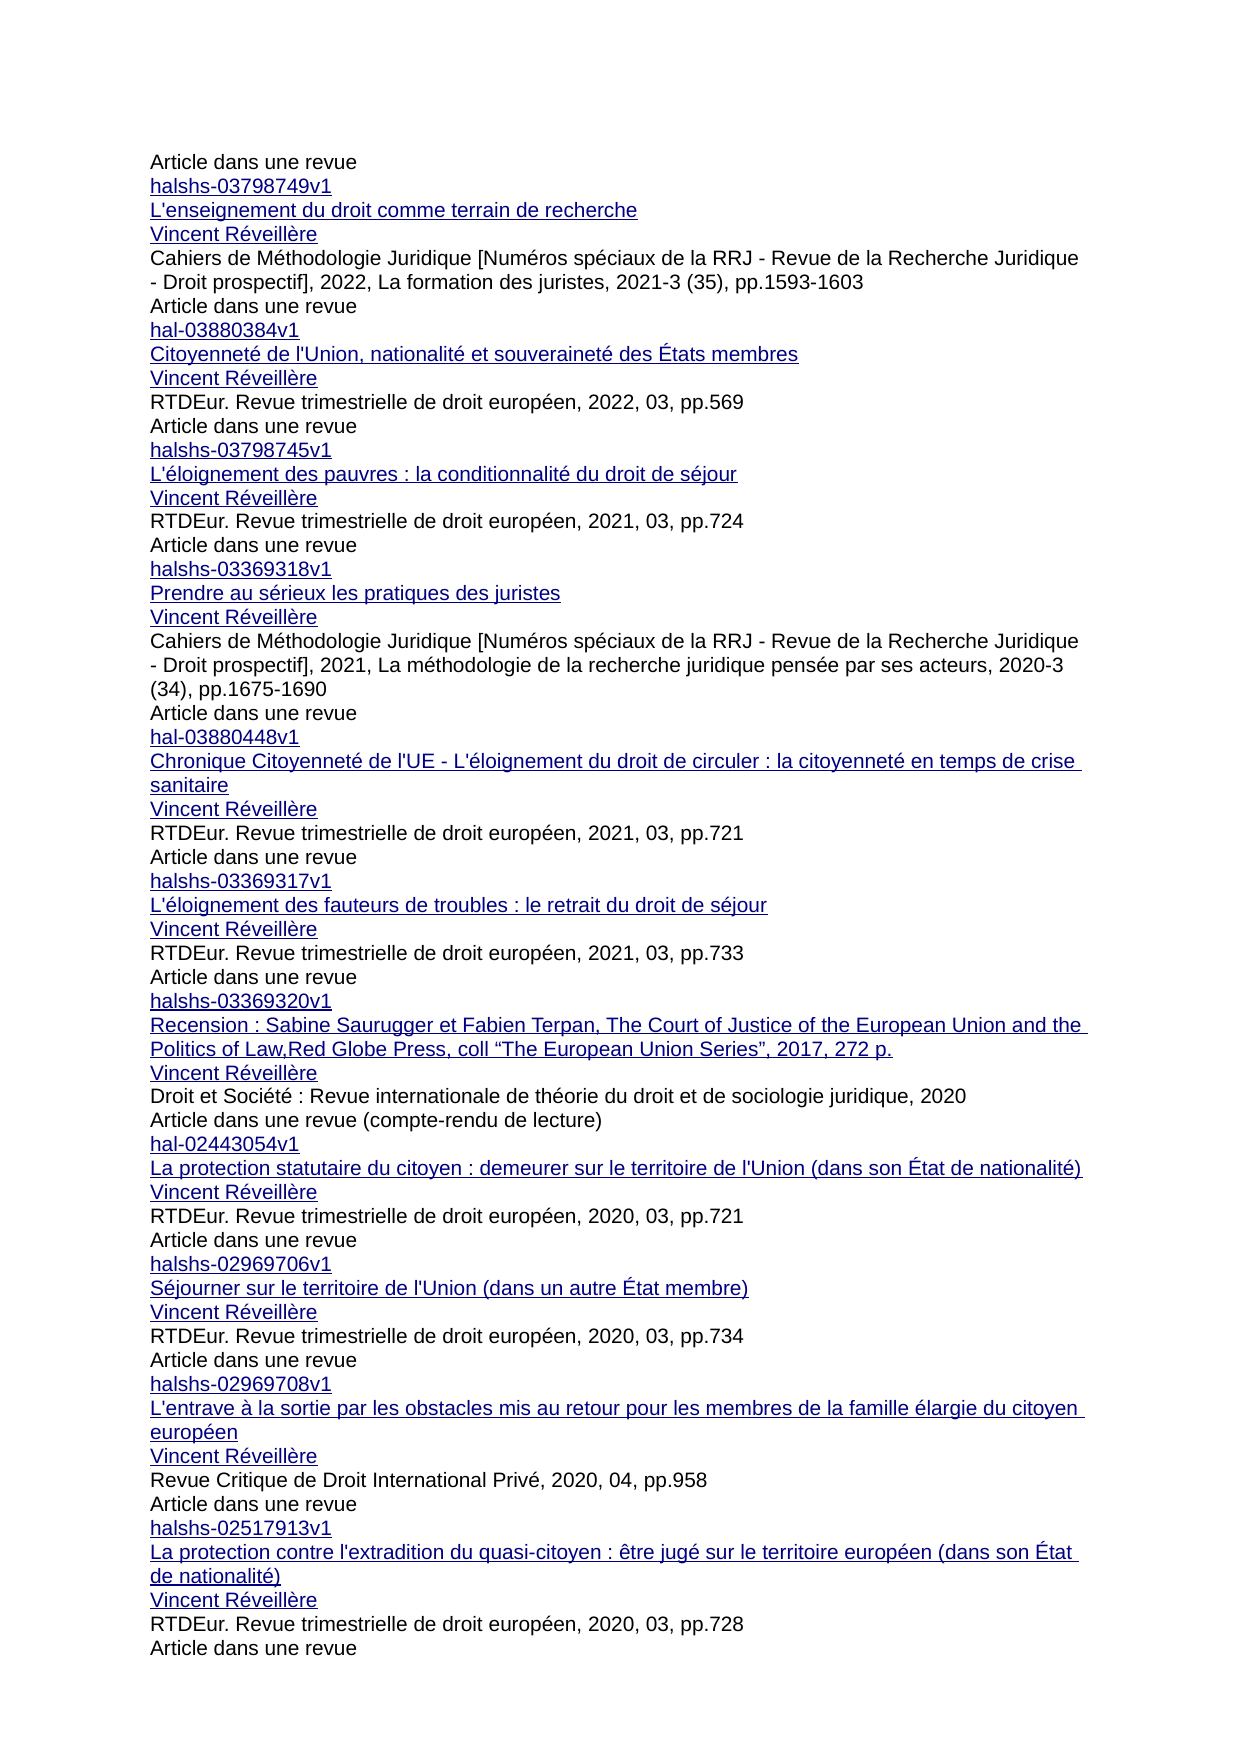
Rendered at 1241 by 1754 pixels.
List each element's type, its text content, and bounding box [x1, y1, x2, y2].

table_cell La protection contre l'extradition du quasi-citoyen : être jugé sur le territoire européen (dans son État de nationalité) Vincent Réveillère RTDEur. Revue trimestrielle de droit européen, 2020, 03, pp.728 Article dans une revue [150, 1540, 1090, 1659]
table_cell Article dans une revue halshs-03798749v1 [150, 150, 1090, 198]
table_cell Séjourner sur le territoire de l'Union (dans un autre État membre) Vincent Réveillère RTDEur. Revue trimestrielle de droit européen, 2020, 03, pp.734 Article dans une revue halshs-02969708v1 [150, 1276, 1090, 1396]
table_cell L'éloignement des pauvres : la conditionnalité du droit de séjour Vincent Réveillère RTDEur. Revue trimestrielle de droit européen, 2021, 03, pp.724 Article dans une revue halshs-03369318v1 [150, 461, 1090, 581]
table_cell L'entrave à la sortie par les obstacles mis au retour pour les membres de la famille élargie du citoyen européen Vincent Réveillère Revue Critique de Droit International Privé, 2020, 04, pp.958 Article dans une revue halshs-02517913v1 [150, 1396, 1090, 1539]
table_cell La protection statutaire du citoyen : demeurer sur le territoire de l'Union (dans son État de nationalité) Vincent Réveillère RTDEur. Revue trimestrielle de droit européen, 2020, 03, pp.721 Article dans une revue halshs-02969706v1 [150, 1156, 1090, 1276]
table_cell L'éloignement des fauteurs de troubles : le retrait du droit de séjour Vincent Réveillère RTDEur. Revue trimestrielle de droit européen, 2021, 03, pp.733 Article dans une revue halshs-03369320v1 [150, 893, 1090, 1012]
table_cell Chronique Citoyenneté de l'UE - L'éloignement du droit de circuler : la citoyenneté en temps de crise sanitaire Vincent Réveillère RTDEur. Revue trimestrielle de droit européen, 2021, 03, pp.721 Article dans une revue halshs-03369317v1 [150, 749, 1090, 893]
table_cell Citoyenneté de l'Union, nationalité et souveraineté des États membres Vincent Réveillère RTDEur. Revue trimestrielle de droit européen, 2022, 03, pp.569 Article dans une revue halshs-03798745v1 [150, 342, 1090, 461]
table_cell Prendre au sérieux les pratiques des juristes Vincent Réveillère Cahiers de Méthodologie Juridique [Numéros spéciaux de la RRJ - Revue de la Recherche Juridique - Droit prospectif], 2021, La méthodologie de la recherche juridique pensée par ses acteurs, 2020-3 (34), pp.1675-1690 Article dans une revue hal-03880448v1 [150, 581, 1090, 749]
table_cell Recension : Sabine Saurugger et Fabien Terpan, The Court of Justice of the European Union and the Politics of Law,Red Globe Press, coll “The European Union Series”, 2017, 272 p. Vincent Réveillère Droit et Société : Revue internationale de théorie du droit et de sociologie juridique, 2020 Article dans une revue (compte-rendu de lecture) hal-02443054v1 [150, 1013, 1090, 1156]
table_cell L'enseignement du droit comme terrain de recherche Vincent Réveillère Cahiers de Méthodologie Juridique [Numéros spéciaux de la RRJ - Revue de la Recherche Juridique - Droit prospectif], 2022, La formation des juristes, 2021-3 (35), pp.1593-1603 Article dans une revue hal-03880384v1 [150, 198, 1090, 342]
